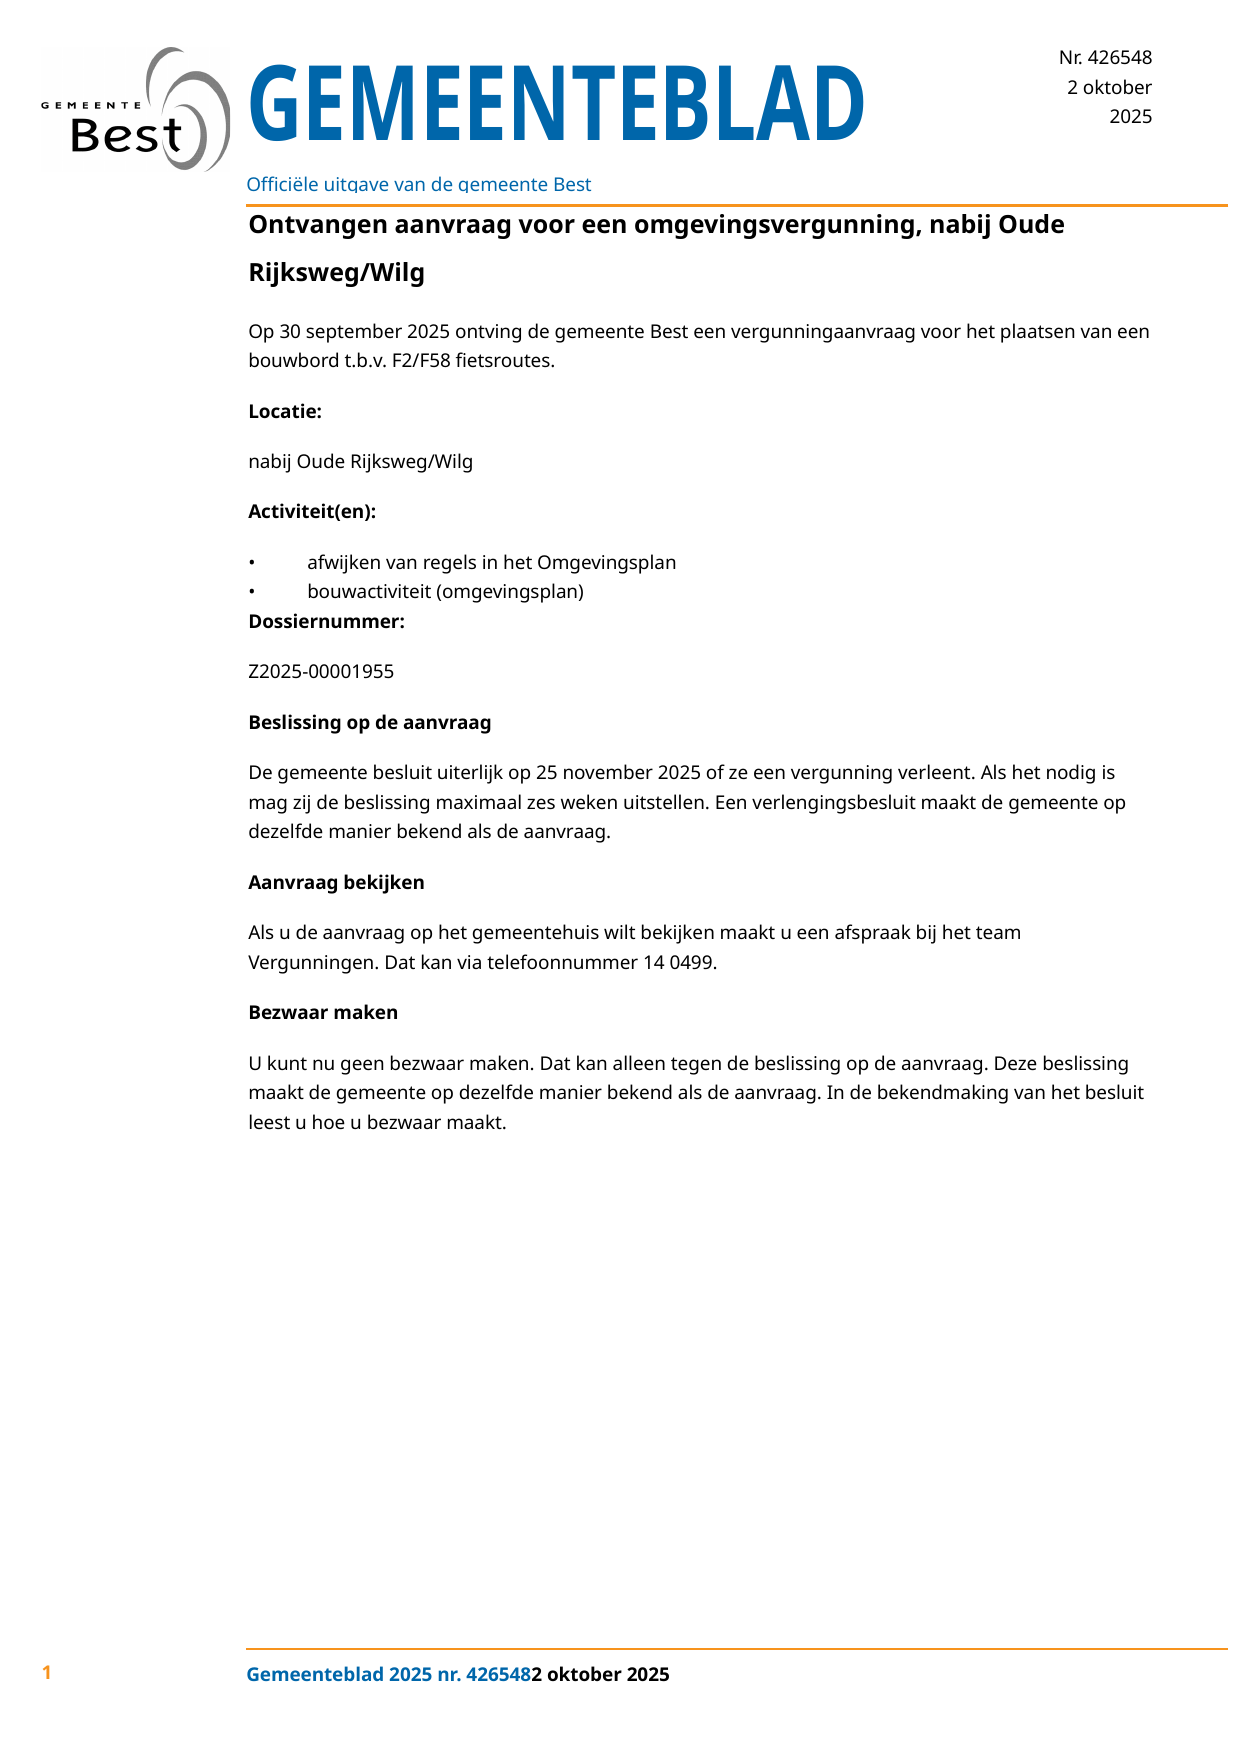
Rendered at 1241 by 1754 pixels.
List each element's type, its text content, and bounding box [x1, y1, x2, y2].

list bouwactiviteit (omgevingsplan) [248, 579, 1152, 604]
text Z2025-00001955 [248, 659, 1152, 684]
text nabij Oude Rijksweg/Wilg [248, 448, 1152, 474]
text Op 30 september 2025 ontving de gemeente Best een vergunningaanvraag voor het plaatsen van een bouwbord t.b.v. F2/F58 fietsroutes. [248, 318, 1152, 373]
text Activiteit(en): [248, 499, 1152, 524]
list afwijken van regels in het Omgevingsplan [248, 549, 1152, 575]
picture [41, 47, 231, 172]
text Bezwaar maken [248, 999, 1152, 1025]
text Ontvangen aanvraag voor een omgevingsvergunning, nabij Oude Rijksweg/Wilg [248, 207, 1152, 288]
text Als u de aanvraag op het gemeentehuis wilt bekijken maakt u een afspraak bij het team Vergunningen. Dat kan via telefoonnummer 14 0499. [248, 919, 1152, 975]
text Beslissing op de aanvraag [248, 709, 1152, 735]
text U kunt nu geen bezwaar maken. Dat kan alleen tegen de beslissing op de aanvraag. Deze beslissing maakt de gemeente op dezelfde manier bekend als de aanvraag. In de bekendmaking van het besluit leest u hoe u bezwaar maakt. [248, 1050, 1152, 1135]
text Locatie: [248, 398, 1152, 424]
text Aanvraag bekijken [248, 869, 1152, 895]
text Dossiernummer: [248, 608, 1152, 634]
text De gemeente besluit uiterlijk op 25 november 2025 of ze een vergunning verleent. Als het nodig is mag zij de beslissing maximaal zes weken uitstellen. Een verlengingsbesluit maakt de gemeente op dezelfde manier bekend als de aanvraag. [248, 759, 1152, 844]
